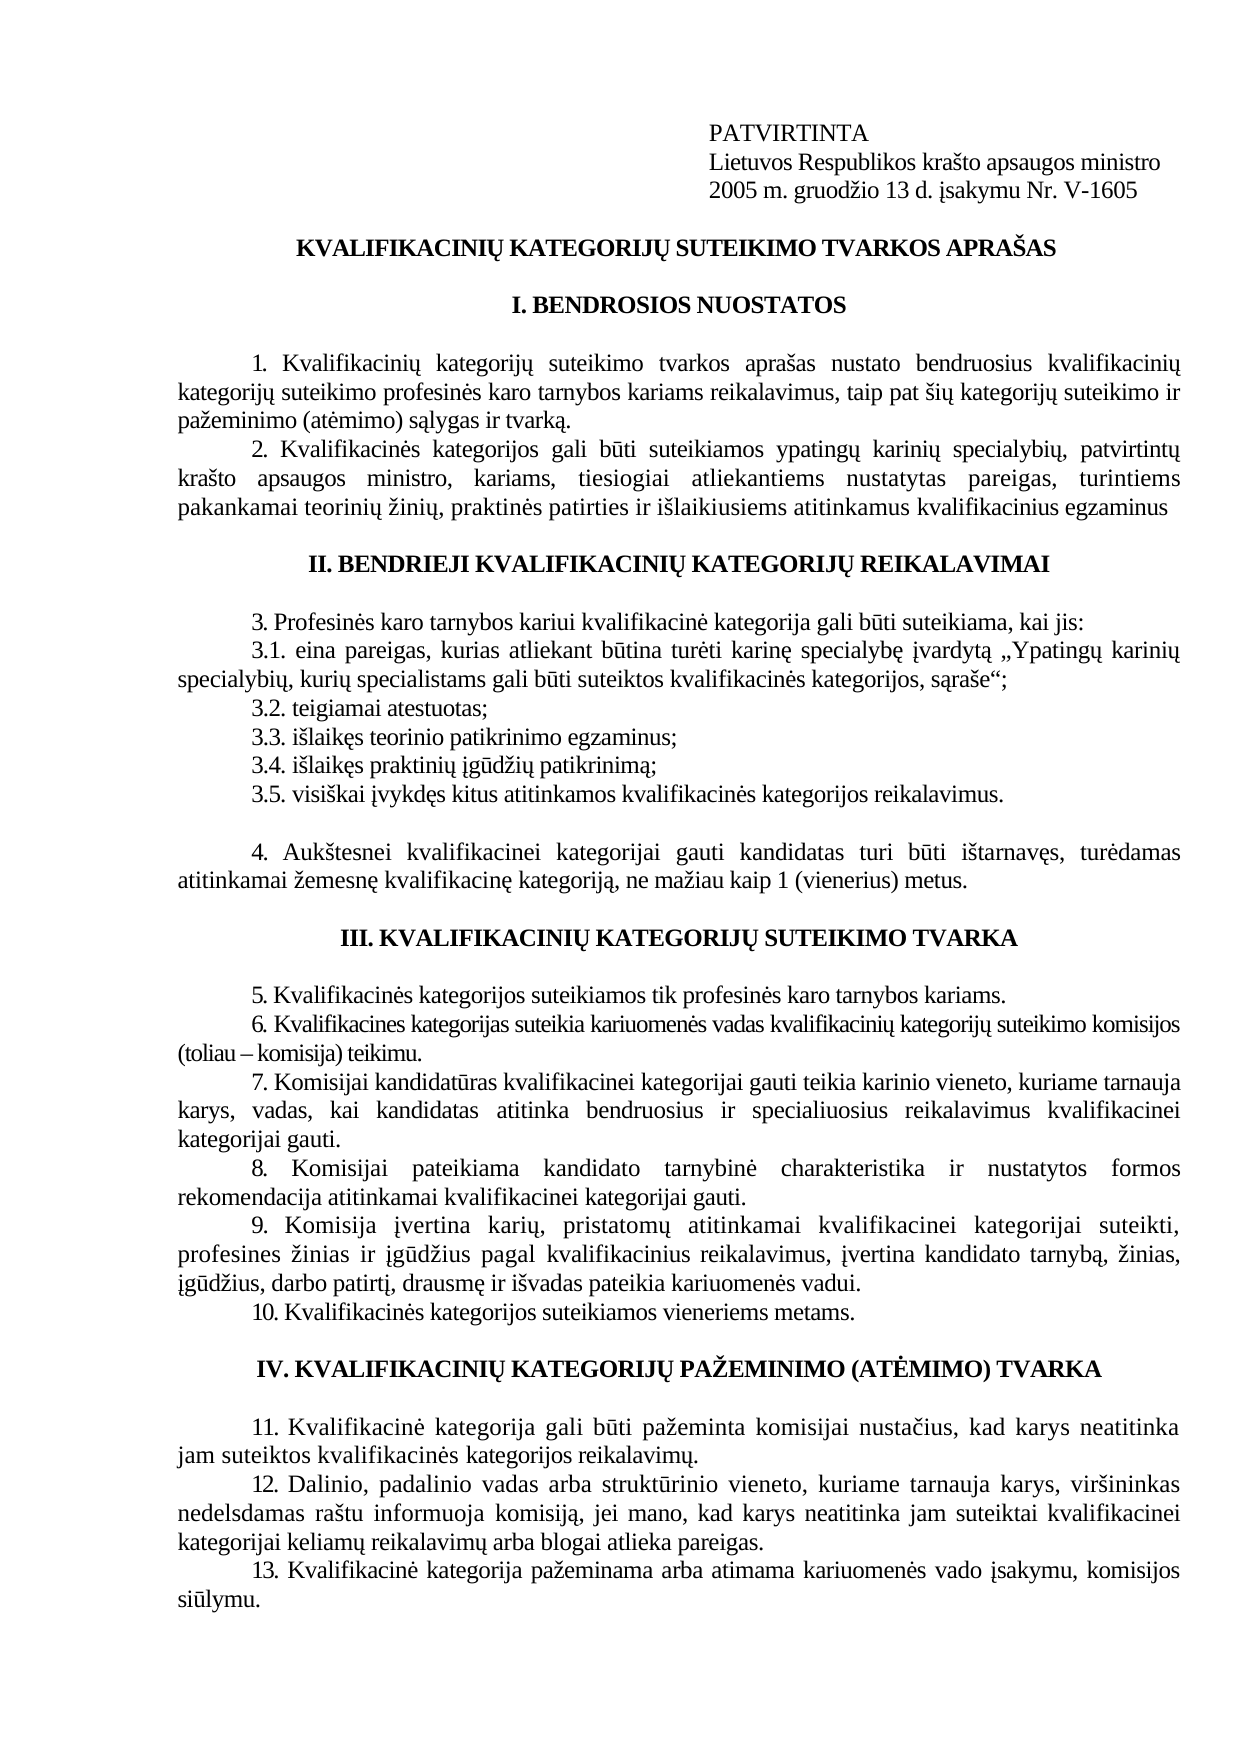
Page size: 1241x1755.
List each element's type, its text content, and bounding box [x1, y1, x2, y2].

text 3.4. išlaikęs praktinių įgūdžių patikrinimą; [177, 751, 1181, 779]
text II. BENDRIEJI KVALIFIKACINIŲ KATEGORIJŲ REIKALAVIMAI [177, 549, 1181, 578]
text 6. Kvalifikacines kategorijas suteikia kariuomenės vadas kvalifikacinių kategorijų suteikimo komisijos (toliau – komisija) teikimu. [177, 1009, 1181, 1067]
text 7. Komisijai kandidatūras kvalifikacinei kategorijai gauti teikia karinio vieneto, kuriame tarnauja karys, vadas, kai kandidatas atitinka bendruosius ir specialiuosius reikalavimus kvalifikacinei kategorijai gauti. [177, 1067, 1181, 1153]
text 2005 m. gruodžio 13 d. įsakymu Nr. V-1605 [177, 176, 1181, 204]
text Lietuvos Respublikos krašto apsaugos ministro [177, 147, 1181, 176]
text 11. Kvalifikacinė kategorija gali būti pažeminta komisijai nustačius, kad karys neatitinka jam suteiktos kvalifikacinės kategorijos reikalavimų. [177, 1412, 1181, 1469]
text 3.1. eina pareigas, kurias atliekant būtina turėti karinę specialybę įvardytą „Ypatingų karinių specialybių, kurių specialistams gali būti suteiktos kvalifikacinės kategorijos, sąraše“; [177, 636, 1181, 693]
text III. KVALIFIKACINIŲ KATEGORIJŲ SUTEIKIMO TVARKA [177, 923, 1181, 952]
text I. BENDROSIOS NUOSTATOS [177, 291, 1181, 319]
text 3.3. išlaikęs teorinio patikrinimo egzaminus; [177, 722, 1181, 751]
text 4. Aukštesnei kvalifikacinei kategorijai gauti kandidatas turi būti ištarnavęs, turėdamas atitinkamai žemesnę kvalifikacinę kategoriją, ne mažiau kaip 1 (vienerius) metus. [177, 837, 1181, 894]
text 3.2. teigiamai atestuotas; [177, 693, 1181, 722]
text 9. Komisija įvertina karių, pristatomų atitinkamai kvalifikacinei kategorijai suteikti, profesines žinias ir įgūdžius pagal kvalifikacinius reikalavimus, įvertina kandidato tarnybą, žinias, įgūdžius, darbo patirtį, drausmę ir išvadas pateikia kariuomenės vadui. [177, 1211, 1181, 1297]
text 12. Dalinio, padalinio vadas arba struktūrinio vieneto, kuriame tarnauja karys, viršininkas nedelsdamas raštu informuoja komisiją, jei mano, kad karys neatitinka jam suteiktai kvalifikacinei kategorijai keliamų reikalavimų arba blogai atlieka pareigas. [177, 1469, 1181, 1556]
text IV. KVALIFIKACINIŲ KATEGORIJŲ PAŽEMINIMO (ATĖMIMO) TVARKA [177, 1354, 1181, 1383]
text 10. Kvalifikacinės kategorijos suteikiamos vieneriems metams. [177, 1297, 1181, 1326]
text 1. Kvalifikacinių kategorijų suteikimo tvarkos aprašas nustato bendruosius kvalifikacinių kategorijų suteikimo profesinės karo tarnybos kariams reikalavimus, taip pat šių kategorijų suteikimo ir pažeminimo (atėmimo) sąlygas ir tvarką. [177, 348, 1181, 434]
text 2. Kvalifikacinės kategorijos gali būti suteikiamos ypatingų karinių specialybių, patvirtintų krašto apsaugos ministro, kariams, tiesiogiai atliekantiems nustatytas pareigas, turintiems pakankamai teorinių žinių, praktinės patirties ir išlaikiusiems atitinkamus kvalifikacinius egzaminus [177, 434, 1181, 521]
text 3. Profesinės karo tarnybos kariui kvalifikacinė kategorija gali būti suteikiama, kai jis: [177, 607, 1181, 636]
text 3.5. visiškai įvykdęs kitus atitinkamos kvalifikacinės kategorijos reikalavimus. [177, 779, 1181, 808]
text 5. Kvalifikacinės kategorijos suteikiamos tik profesinės karo tarnybos kariams. [177, 981, 1181, 1009]
text 8. Komisijai pateikiama kandidato tarnybinė charakteristika ir nustatytos formos rekomendacija atitinkamai kvalifikacinei kategorijai gauti. [177, 1153, 1181, 1211]
text PATVIRTINTA [709, 118, 1181, 147]
text 13. Kvalifikacinė kategorija pažeminama arba atimama kariuomenės vado įsakymu, komisijos siūlymu. [177, 1556, 1181, 1613]
text KVALIFIKACINIŲ KATEGORIJŲ SUTEIKIMO TVARKOS APRAŠAS [177, 233, 1181, 262]
